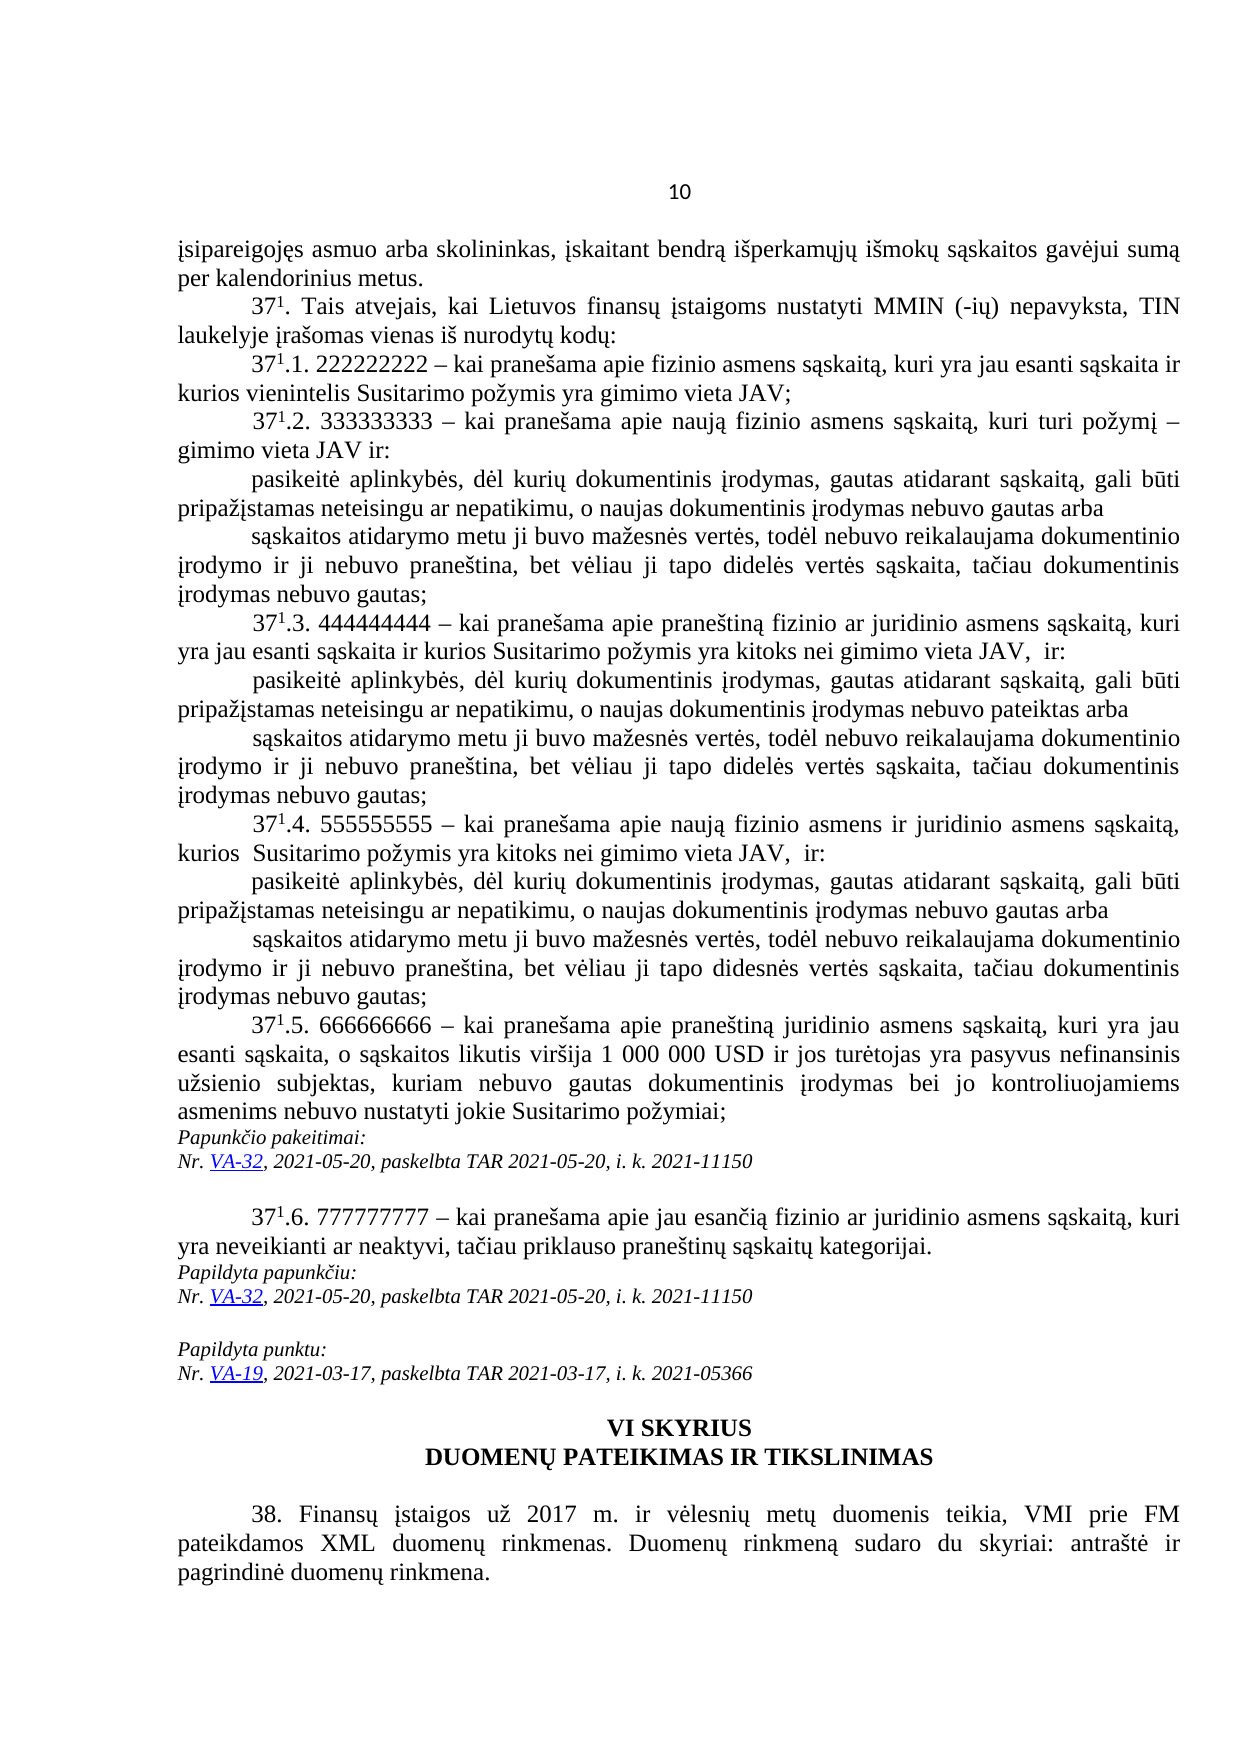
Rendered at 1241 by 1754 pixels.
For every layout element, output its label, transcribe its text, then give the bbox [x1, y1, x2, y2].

text 371.5. 666666666 – kai pranešama apie praneštiną juridinio asmens sąskaitą, kuri yra jau esanti sąskaita, o sąskaitos likutis viršija 1 000 000 USD ir jos turėtojas yra pasyvus nefinansinis užsienio subjektas, kuriam nebuvo gautas dokumentinis įrodymas bei jo kontroliuojamiems asmenims nebuvo nustatyti jokie Susitarimo požymiai; [177, 1010, 1181, 1125]
text Nr. VA-19, 2021-03-17, paskelbta TAR 2021-03-17, i. k. 2021-05366 [177, 1361, 1181, 1384]
text pasikeitė aplinkybės, dėl kurių dokumentinis įrodymas, gautas atidarant sąskaitą, gali būti pripažįstamas neteisingu ar nepatikimu, o naujas dokumentinis įrodymas nebuvo pateiktas arba [177, 665, 1181, 723]
text 371. Tais atvejais, kai Lietuvos finansų įstaigoms nustatyti MMIN (-ių) nepavyksta, TIN laukelyje įrašomas vienas iš nurodytų kodų: [177, 291, 1181, 349]
text Papildyta papunkčiu: [177, 1259, 1181, 1284]
text 371.6. 777777777 – kai pranešama apie jau esančią fizinio ar juridinio asmens sąskaitą, kuri yra neveikianti ar neaktyvi, tačiau priklauso praneštinų sąskaitų kategorijai. [177, 1202, 1181, 1259]
text 371.3. 444444444 – kai pranešama apie praneštiną fizinio ar juridinio asmens sąskaitą, kuri yra jau esanti sąskaita ir kurios Susitarimo požymis yra kitoks nei gimimo vieta JAV, ir: [177, 608, 1181, 665]
text Nr. VA-32, 2021-05-20, paskelbta TAR 2021-05-20, i. k. 2021-11150 [177, 1149, 1181, 1173]
text DUOMENŲ PATEIKIMAS IR TIKSLINIMAS [177, 1442, 1181, 1471]
text 371.1. 222222222 – kai pranešama apie fizinio asmens sąskaitą, kuri yra jau esanti sąskaita ir kurios vienintelis Susitarimo požymis yra gimimo vieta JAV; [177, 349, 1181, 406]
text sąskaitos atidarymo metu ji buvo mažesnės vertės, todėl nebuvo reikalaujama dokumentinio įrodymo ir ji nebuvo praneština, bet vėliau ji tapo didelės vertės sąskaita, tačiau dokumentinis įrodymas nebuvo gautas; [177, 723, 1181, 809]
text 371.4. 555555555 – kai pranešama apie naują fizinio asmens ir juridinio asmens sąskaitą, kurios Susitarimo požymis yra kitoks nei gimimo vieta JAV, ir: [177, 809, 1181, 866]
text sąskaitos atidarymo metu ji buvo mažesnės vertės, todėl nebuvo reikalaujama dokumentinio įrodymo ir ji nebuvo praneština, bet vėliau ji tapo didelės vertės sąskaita, tačiau dokumentinis įrodymas nebuvo gautas; [177, 521, 1181, 608]
text Papunkčio pakeitimai: [177, 1125, 1181, 1149]
text pasikeitė aplinkybės, dėl kurių dokumentinis įrodymas, gautas atidarant sąskaitą, gali būti pripažįstamas neteisingu ar nepatikimu, o naujas dokumentinis įrodymas nebuvo gautas arba sąskaitos atidarymo metu ji buvo mažesnės vertės, todėl nebuvo reikalaujama dokumentinio įrodymo ir ji nebuvo praneština, bet vėliau ji tapo didesnės vertės sąskaita, tačiau dokumentinis įrodymas nebuvo gautas; [177, 866, 1181, 1010]
text VI SKYRIUS [177, 1413, 1181, 1442]
text įsipareigojęs asmuo arba skolininkas, įskaitant bendrą išperkamųjų išmokų sąskaitos gavėjui sumą per kalendorinius metus. [177, 234, 1181, 291]
text 371.2. 333333333 – kai pranešama apie naują fizinio asmens sąskaitą, kuri turi požymį – gimimo vieta JAV ir: [177, 406, 1181, 464]
text Nr. VA-32, 2021-05-20, paskelbta TAR 2021-05-20, i. k. 2021-11150 [177, 1284, 1181, 1308]
text Papildyta punktu: [177, 1336, 1181, 1361]
text 38. Finansų įstaigos už 2017 m. ir vėlesnių metų duomenis teikia, VMI prie FM pateikdamos XML duomenų rinkmenas. Duomenų rinkmeną sudaro du skyriai: antraštė ir pagrindinė duomenų rinkmena. [177, 1499, 1181, 1586]
text pasikeitė aplinkybės, dėl kurių dokumentinis įrodymas, gautas atidarant sąskaitą, gali būti pripažįstamas neteisingu ar nepatikimu, o naujas dokumentinis įrodymas nebuvo gautas arba [177, 464, 1181, 521]
